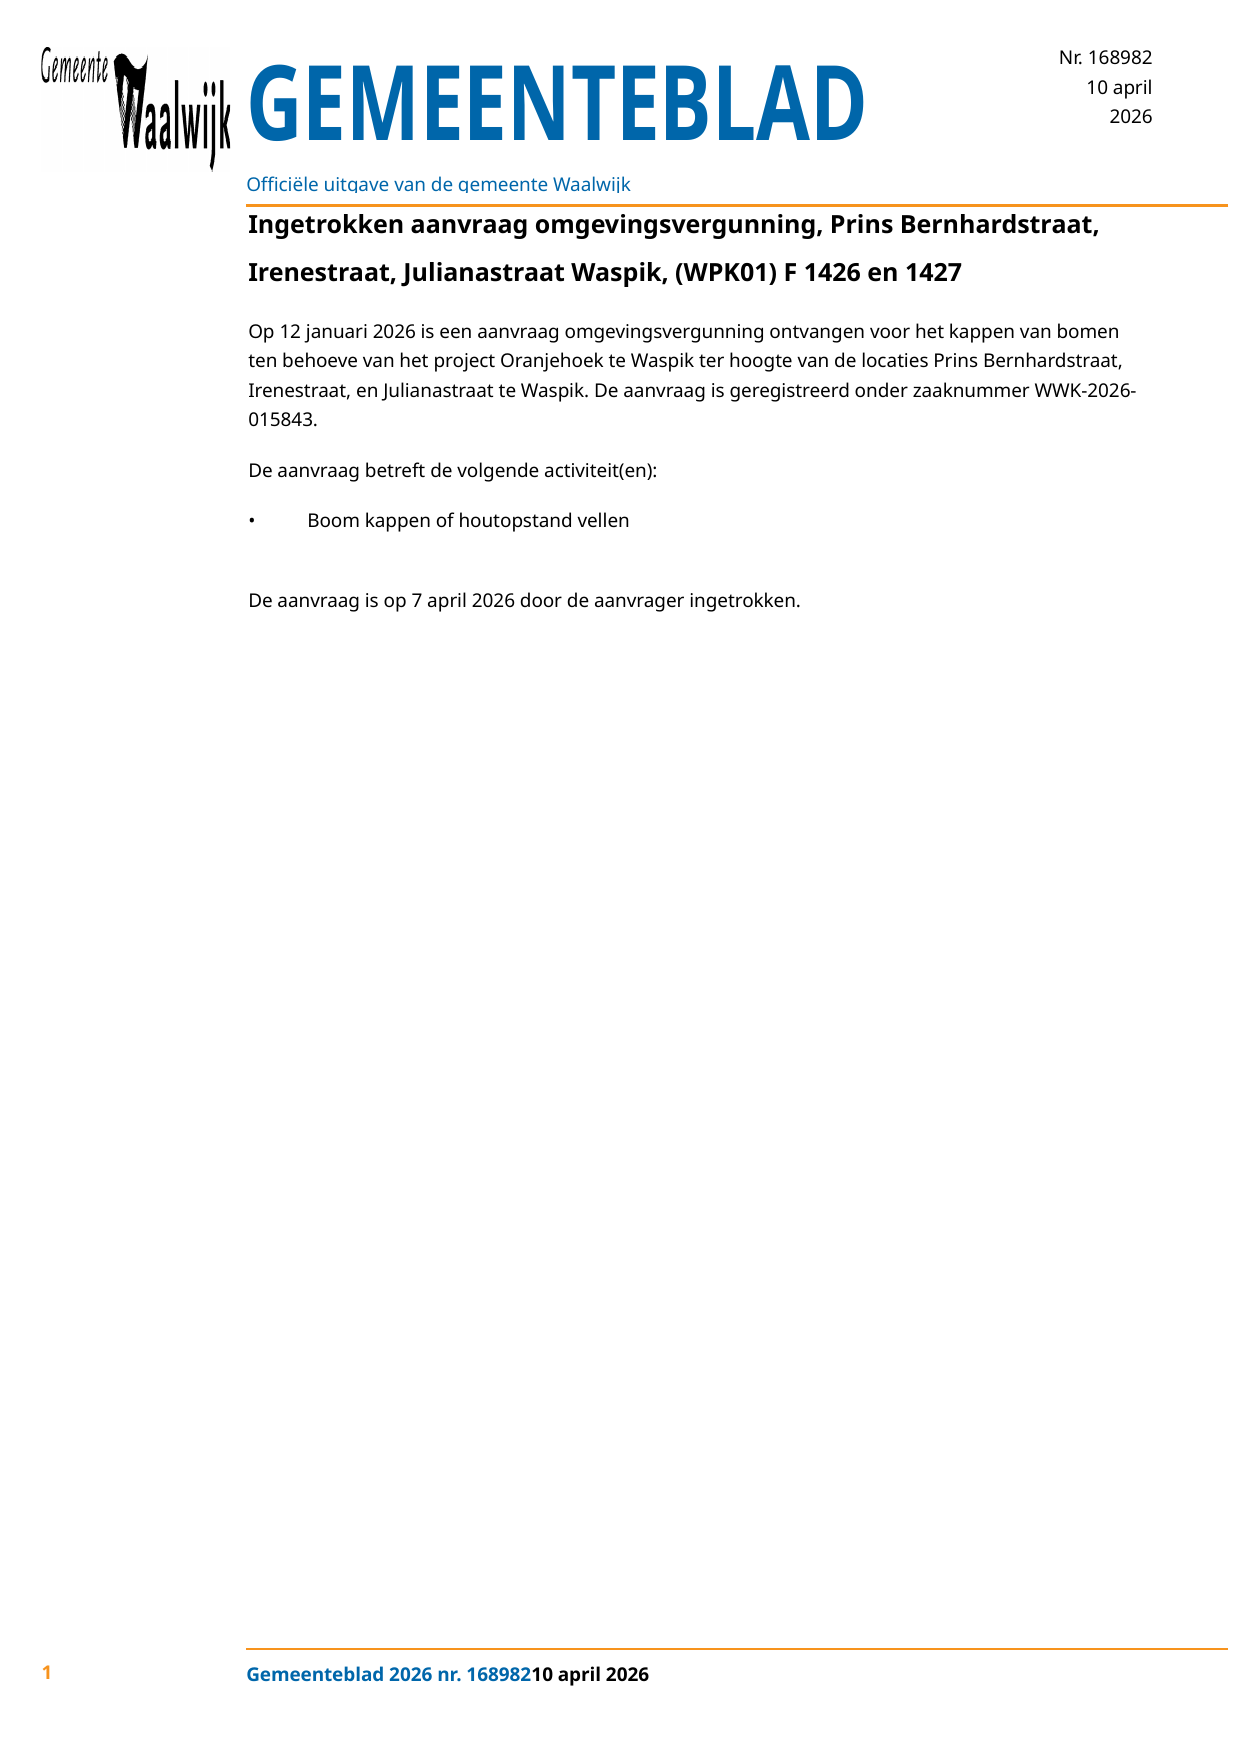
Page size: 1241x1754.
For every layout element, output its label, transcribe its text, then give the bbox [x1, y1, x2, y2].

text Ingetrokken aanvraag omgevingsvergunning, Prins Bernhardstraat, Irenestraat, Julianastraat Waspik, (WPK01) F 1426 en 1427 [248, 207, 1152, 288]
picture [41, 47, 231, 172]
text De aanvraag betreft de volgende activiteit(en): [248, 457, 1152, 483]
text Op 12 januari 2026 is een aanvraag omgevingsvergunning ontvangen voor het kappen van bomen ten behoeve van het project Oranjehoek te Waspik ter hoogte van de locaties Prins Bernhardstraat, Irenestraat, en Julianastraat te Waspik. De aanvraag is geregistreerd onder zaaknummer WWK-2026-015843. [248, 318, 1152, 432]
text De aanvraag is op 7 april 2026 door de aanvrager ingetrokken. [248, 587, 1152, 613]
list Boom kappen of houtopstand vellen [248, 507, 1152, 533]
